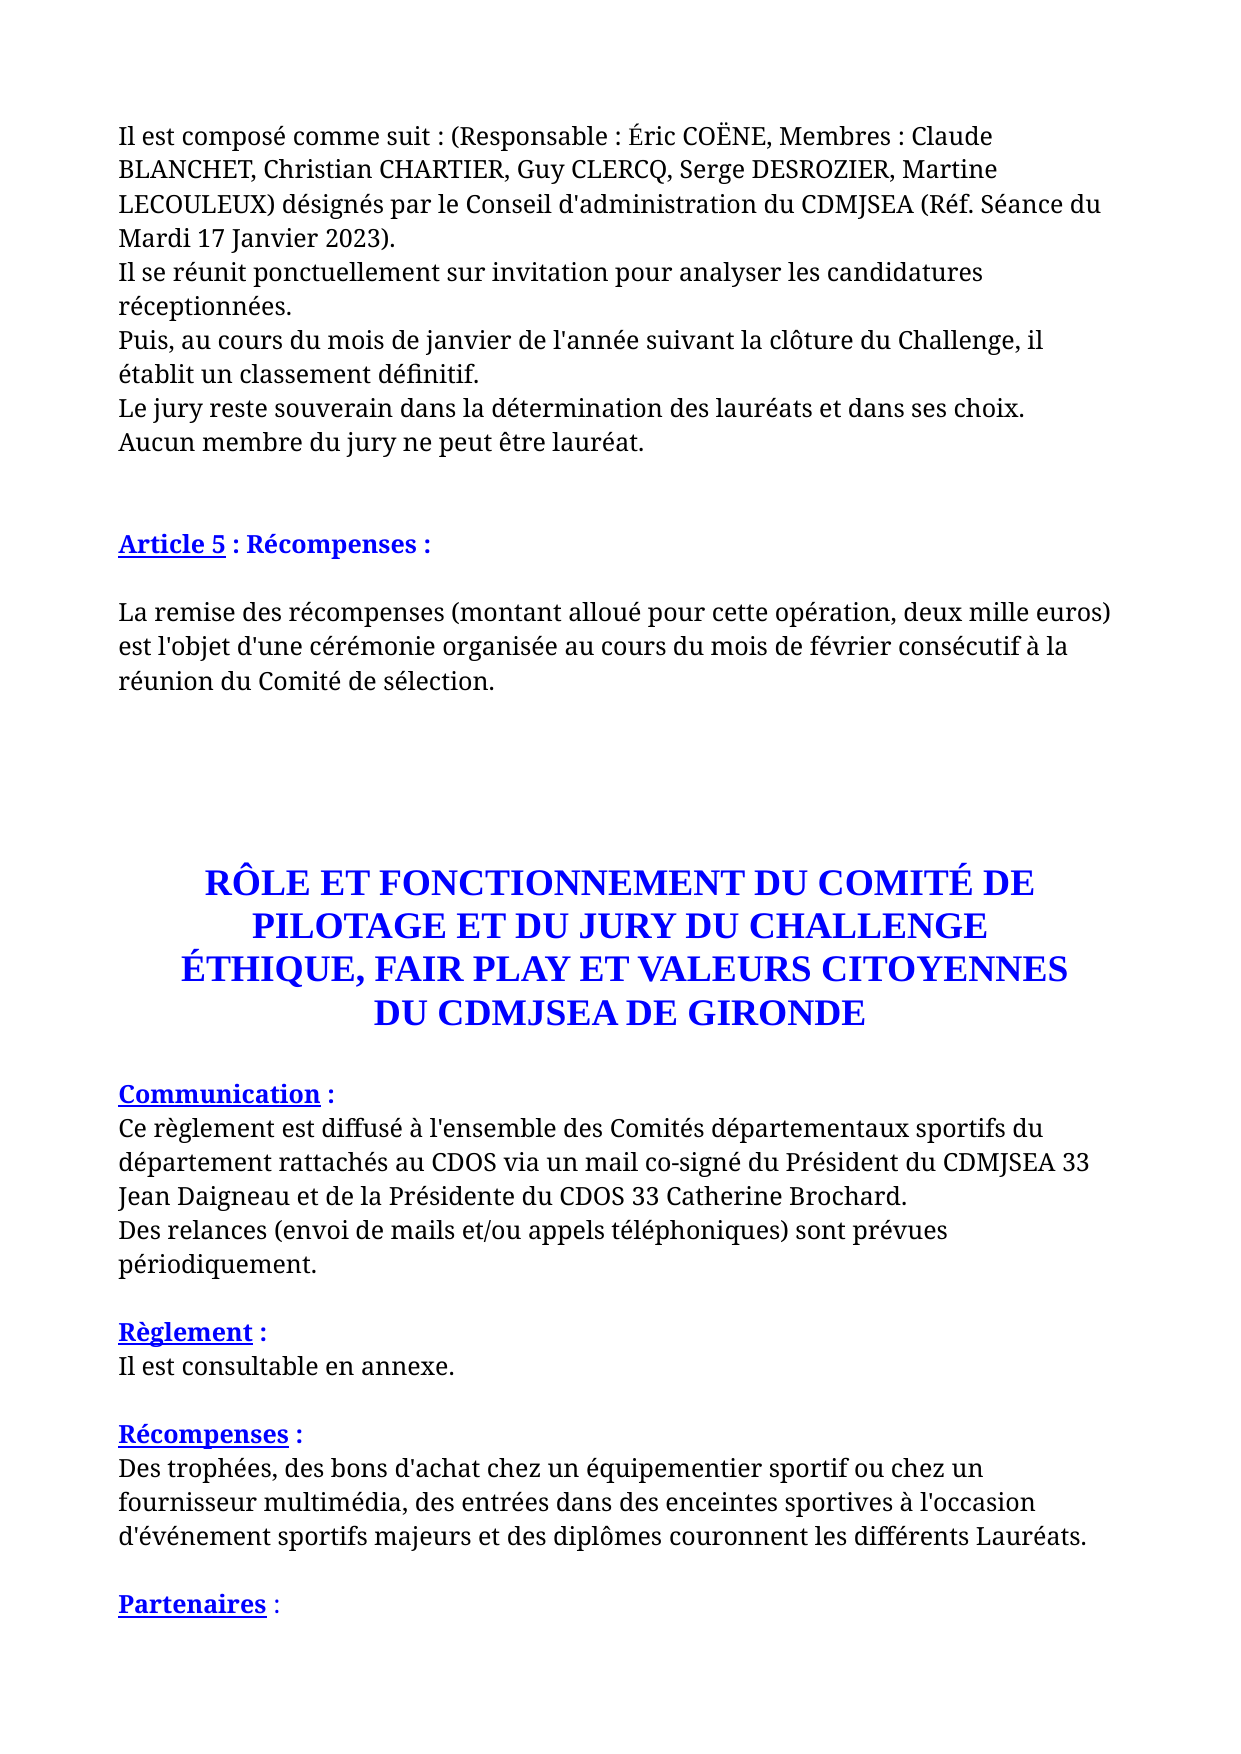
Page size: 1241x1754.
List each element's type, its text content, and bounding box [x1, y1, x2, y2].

text DU CDMJSEA DE GIRONDE [118, 990, 1122, 1033]
text Récompenses : [118, 1417, 1122, 1451]
text ÉTHIQUE, FAIR PLAY ET VALEURS CITOYENNES [118, 947, 1122, 990]
text Partenaires : [118, 1587, 1122, 1621]
text Aucun membre du jury ne peut être lauréat. [118, 425, 1122, 459]
text Il est consultable en annexe. [118, 1349, 1122, 1383]
text La remise des récompenses (montant alloué pour cette opération, deux mille euros) est l'objet d'une cérémonie organisée au cours du mois de février consécutif à la réunion du Comité de sélection. [118, 595, 1122, 697]
text Il est composé comme suit : (Responsable : Éric COËNE, Membres : Claude BLANCHET, Christian CHARTIER, Guy CLERCQ, Serge DESROZIER, Martine LECOULEUX) désignés par le Conseil d'administration du CDMJSEA (Réf. Séance du Mardi 17 Janvier 2023). [118, 118, 1122, 254]
text Des relances (envoi de mails et/ou appels téléphoniques) sont prévues périodiquement. [118, 1212, 1122, 1281]
text Ce règlement est diffusé à l'ensemble des Comités départementaux sportifs du département rattachés au CDOS via un mail co-signé du Président du CDMJSEA 33 Jean Daigneau et de la Présidente du CDOS 33 Catherine Brochard. [118, 1110, 1122, 1212]
text Communication : [118, 1076, 1122, 1110]
text Des trophées, des bons d'achat chez un équipementier sportif ou chez un fournisseur multimédia, des entrées dans des enceintes sportives à l'occasion d'événement sportifs majeurs et des diplômes couronnent les différents Lauréats. [118, 1451, 1122, 1553]
text Il se réunit ponctuellement sur invitation pour analyser les candidatures réceptionnées. [118, 254, 1122, 322]
text Puis, au cours du mois de janvier de l'année suivant la clôture du Challenge, il établit un classement définitif. [118, 322, 1122, 391]
text Le jury reste souverain dans la détermination des lauréats et dans ses choix. [118, 391, 1122, 425]
text RÔLE ET FONCTIONNEMENT DU COMITÉ DE PILOTAGE ET DU JURY DU CHALLENGE [118, 861, 1122, 947]
text Article 5 : Récompenses : [118, 527, 1122, 561]
text Règlement : [118, 1315, 1122, 1349]
